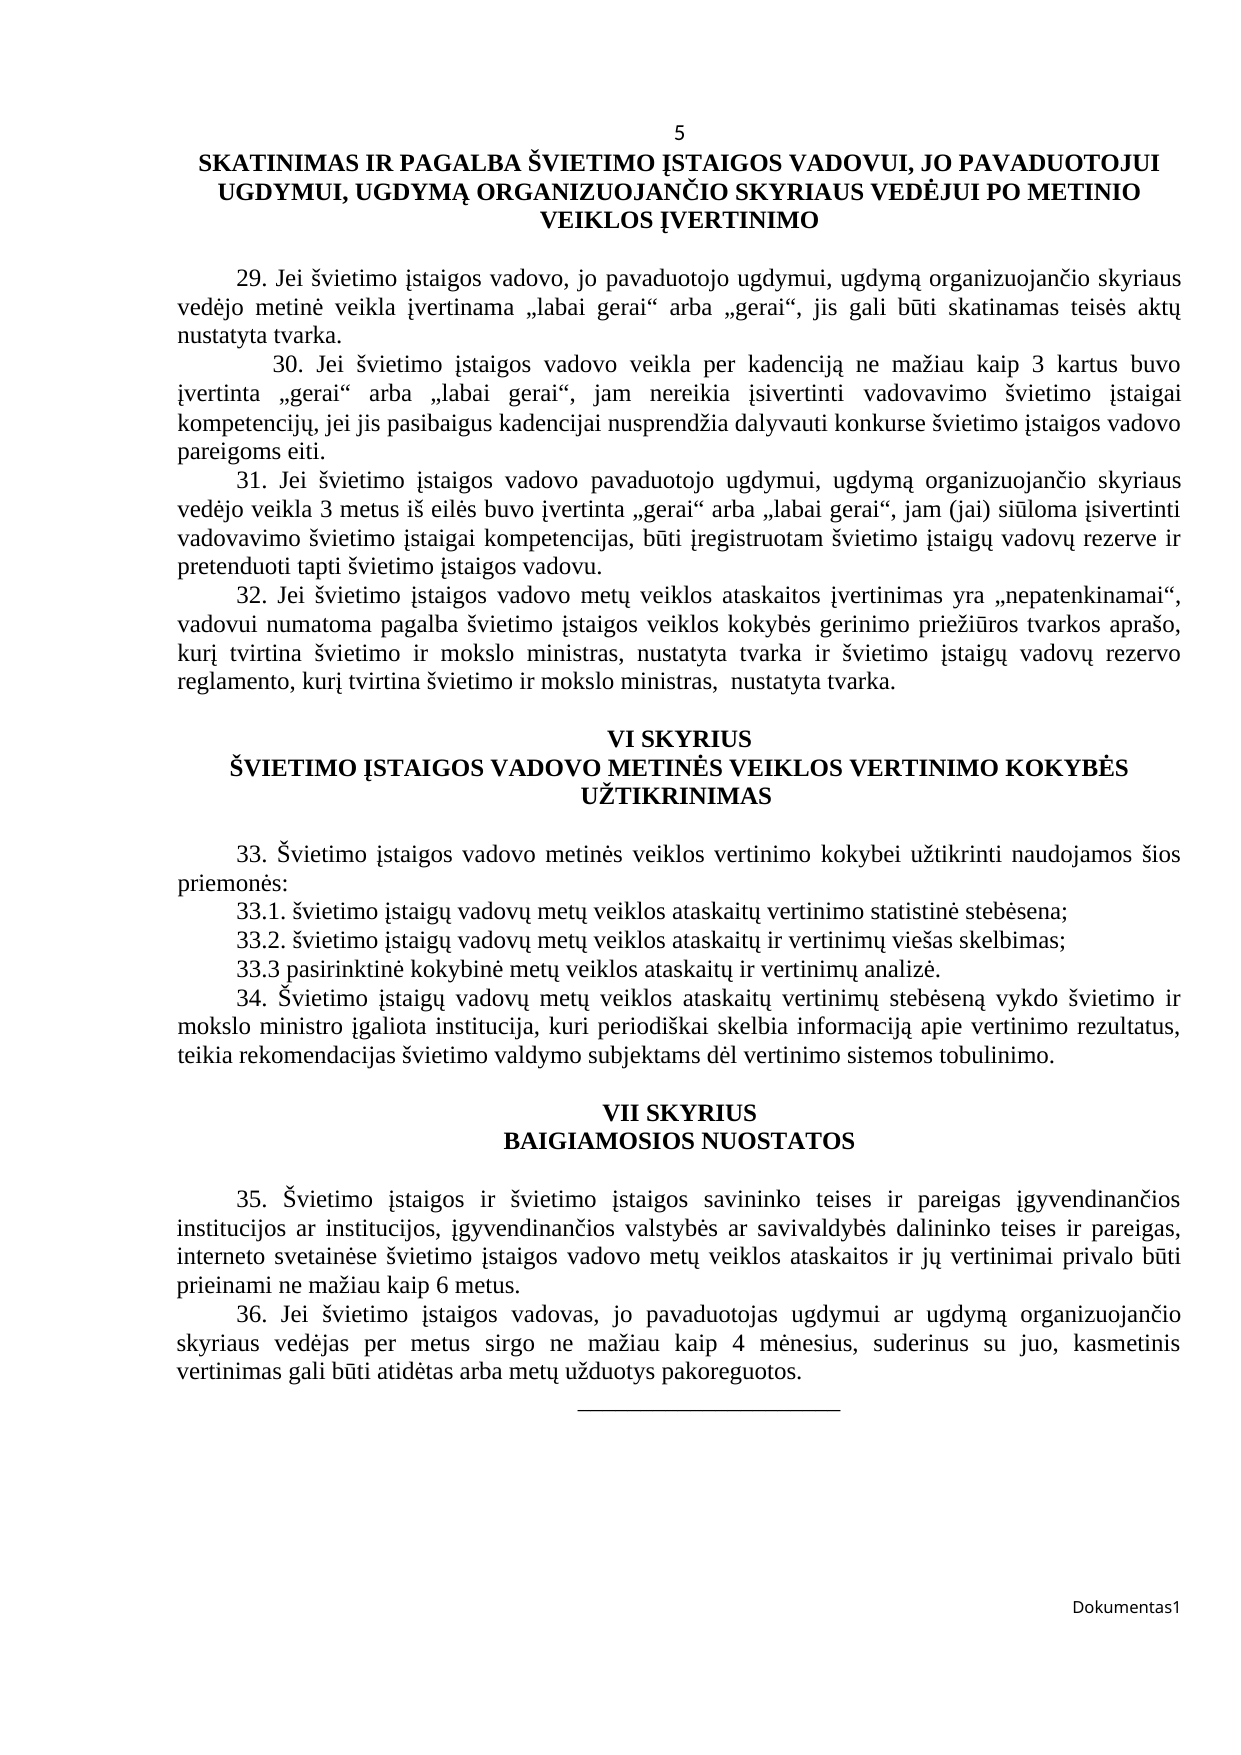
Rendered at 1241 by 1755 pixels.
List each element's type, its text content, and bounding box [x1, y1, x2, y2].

text 33.2. švietimo įstaigų vadovų metų veiklos ataskaitų ir vertinimų viešas skelbimas; [177, 925, 1182, 954]
text _____________________ [176, 1385, 1182, 1414]
text 35. Švietimo įstaigos ir švietimo įstaigos savininko teises ir pareigas įgyvendinančios institucijos ar institucijos, įgyvendinančios valstybės ar savivaldybės dalininko teises ir pareigas, interneto svetainėse švietimo įstaigos vadovo metų veiklos ataskaitos ir jų vertinimai privalo būti prieinami ne mažiau kaip 6 metus. [176, 1184, 1182, 1299]
text VII SKYRIUS [177, 1098, 1182, 1126]
text BAIGIAMOSIOS NUOSTATOS [177, 1126, 1182, 1155]
text ŠVIETIMO ĮSTAIGOS VADOVO METINĖS VEIKLOS VERTINIMO KOKYBĖS UŽTIKRINIMAS [177, 753, 1182, 810]
text 33.3 pasirinktinė kokybinė metų veiklos ataskaitų ir vertinimų analizė. [177, 954, 1182, 983]
text 29. Jei švietimo įstaigos vadovo, jo pavaduotojo ugdymui, ugdymą organizuojančio skyriaus vedėjo metinė veikla įvertinama „labai gerai“ arba „gerai“, jis gali būti skatinamas teisės aktų nustatyta tvarka. [177, 263, 1182, 349]
text 33.1. švietimo įstaigų vadovų metų veiklos ataskaitų vertinimo statistinė stebėsena; [177, 896, 1182, 925]
text 30. Jei švietimo įstaigos vadovo veikla per kadenciją ne mažiau kaip 3 kartus buvo įvertinta „gerai“ arba „labai gerai“, jam nereikia įsivertinti vadovavimo švietimo įstaigai kompetencijų, jei jis pasibaigus kadencijai nusprendžia dalyvauti konkurse švietimo įstaigos vadovo pareigoms eiti. [177, 349, 1182, 465]
text SKATINIMAS IR PAGALBA ŠVIETIMO ĮSTAIGOS VADOVUI, JO PAVADUOTOJUI UGDYMUI, UGDYMĄ ORGANIZUOJANČIO SKYRIAUS VEDĖJUI PO METINIO VEIKLOS ĮVERTINIMO [177, 148, 1182, 234]
text 34. Švietimo įstaigų vadovų metų veiklos ataskaitų vertinimų stebėseną vykdo švietimo ir mokslo ministro įgaliota institucija, kuri periodiškai skelbia informaciją apie vertinimo rezultatus, teikia rekomendacijas švietimo valdymo subjektams dėl vertinimo sistemos tobulinimo. [177, 983, 1182, 1069]
text 31. Jei švietimo įstaigos vadovo pavaduotojo ugdymui, ugdymą organizuojančio skyriaus vedėjo veikla 3 metus iš eilės buvo įvertinta „gerai“ arba „labai gerai“, jam (jai) siūloma įsivertinti vadovavimo švietimo įstaigai kompetencijas, būti įregistruotam švietimo įstaigų vadovų rezerve ir pretenduoti tapti švietimo įstaigos vadovu. [177, 465, 1182, 580]
text VI SKYRIUS [177, 724, 1182, 753]
text 33. Švietimo įstaigos vadovo metinės veiklos vertinimo kokybei užtikrinti naudojamos šios priemonės: [177, 839, 1182, 896]
text 32. Jei švietimo įstaigos vadovo metų veiklos ataskaitos įvertinimas yra „nepatenkinamai“, vadovui numatoma pagalba švietimo įstaigos veiklos kokybės gerinimo priežiūros tvarkos aprašo, kurį tvirtina švietimo ir mokslo ministras, nustatyta tvarka ir švietimo įstaigų vadovų rezervo reglamento, kurį tvirtina švietimo ir mokslo ministras, nustatyta tvarka. [177, 580, 1182, 695]
text 36. Jei švietimo įstaigos vadovas, jo pavaduotojas ugdymui ar ugdymą organizuojančio skyriaus vedėjas per metus sirgo ne mažiau kaip 4 mėnesius, suderinus su juo, kasmetinis vertinimas gali būti atidėtas arba metų užduotys pakoreguotos. [176, 1299, 1182, 1385]
